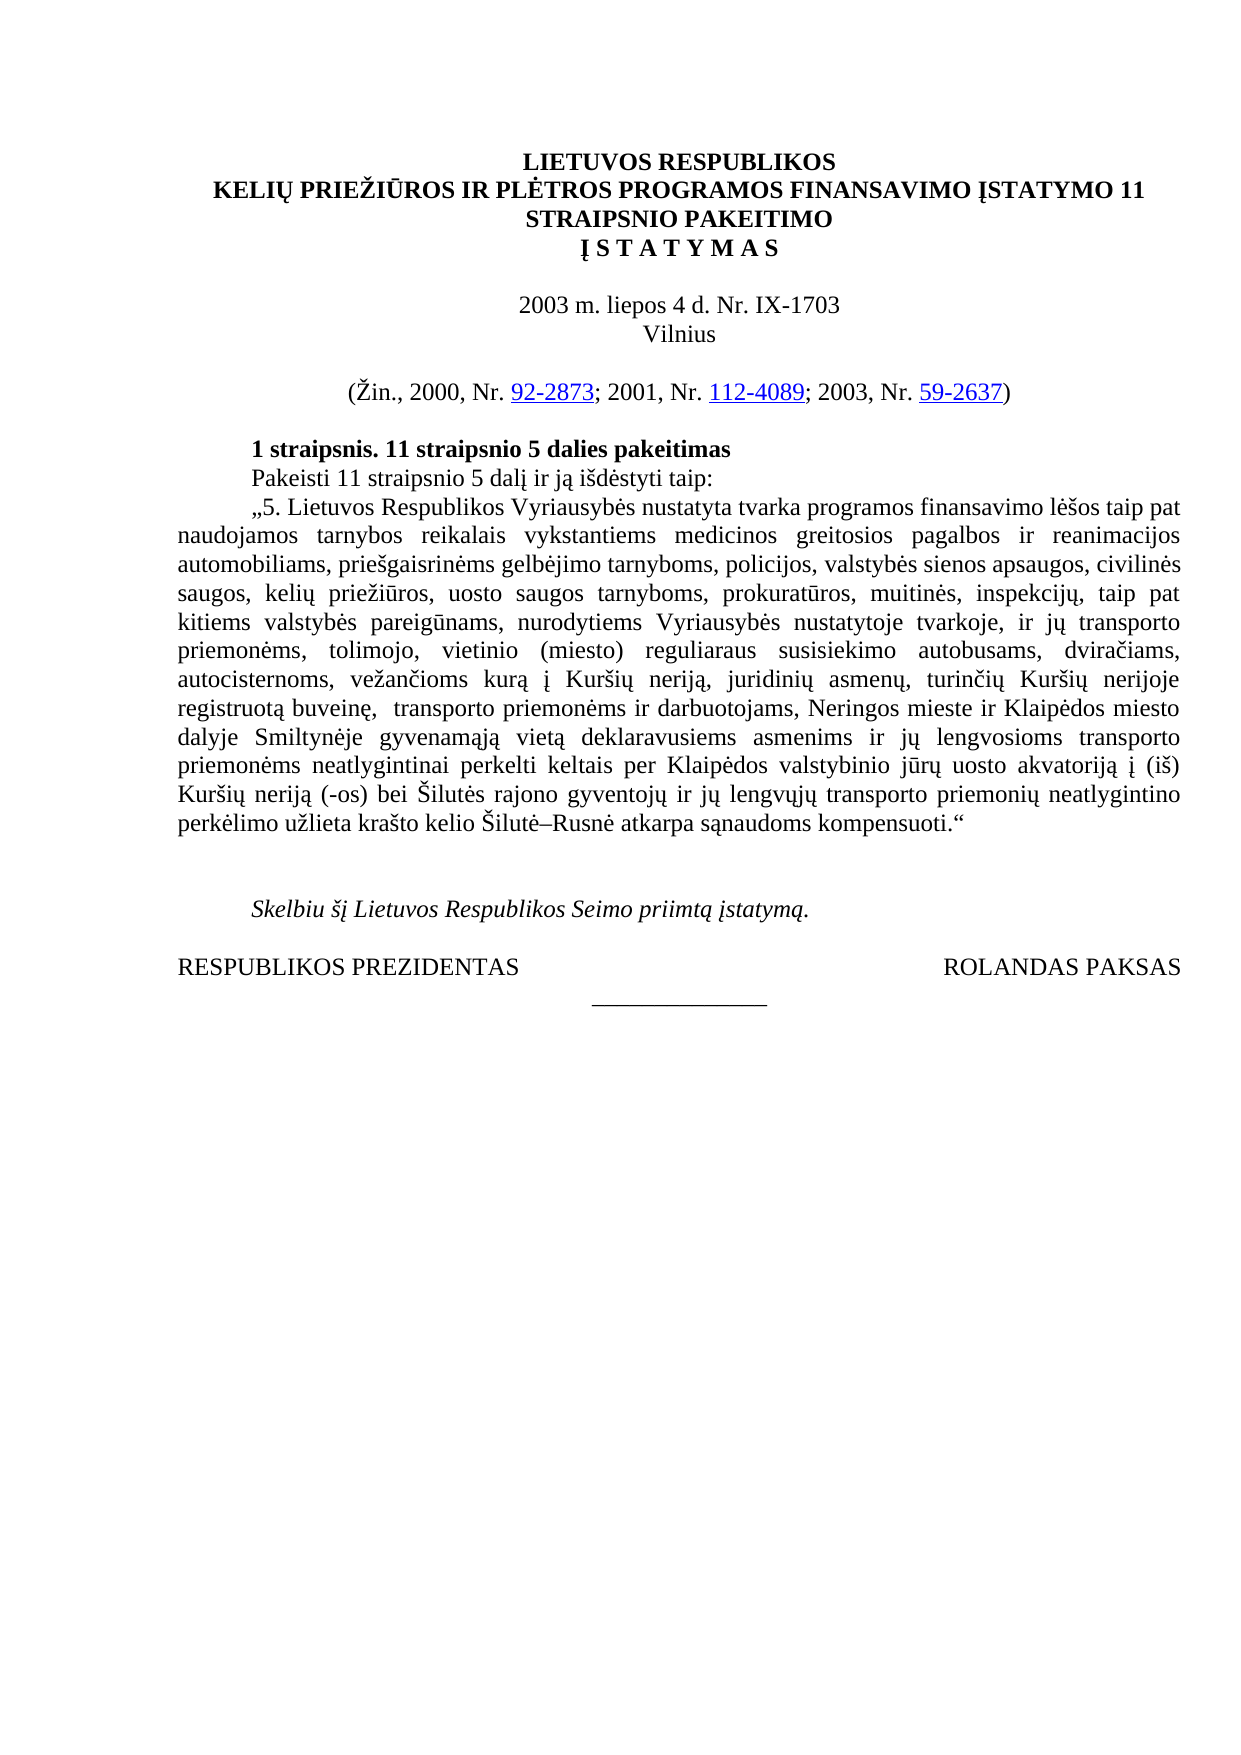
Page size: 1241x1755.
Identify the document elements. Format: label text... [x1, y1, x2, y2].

text Vilnius [177, 319, 1181, 348]
text ______________ [177, 981, 1181, 1009]
text Į S T A T Y M A S [177, 233, 1181, 262]
text 1 straipsnis. 11 straipsnio 5 dalies pakeitimas [177, 434, 1181, 463]
text KELIŲ PRIEŽIŪROS IR PLĖTROS PROGRAMOS FINANSAVIMO ĮSTATYMO 11 STRAIPSNIO PAKEITIMO [177, 176, 1181, 233]
text 2003 m. liepos 4 d. Nr. IX-1703 [177, 291, 1181, 319]
text Pakeisti 11 straipsnio 5 dalį ir ją išdėstyti taip: [177, 463, 1181, 492]
text (Žin., 2000, Nr. 92-2873; 2001, Nr. 112-4089; 2003, Nr. 59-2637) [177, 377, 1181, 406]
text RESPUBLIKOS PREZIDENTAS ROLANDAS PAKSAS [177, 952, 1181, 981]
text Skelbiu šį Lietuvos Respublikos Seimo priimtą įstatymą. [177, 894, 1181, 923]
text LIETUVOS RESPUBLIKOS [177, 147, 1181, 176]
text „5. Lietuvos Respublikos Vyriausybės nustatyta tvarka programos finansavimo lėšos taip pat naudojamos tarnybos reikalais vykstantiems medicinos greitosios pagalbos ir reanimacijos automobiliams, priešgaisrinėms gelbėjimo tarnyboms, policijos, valstybės sienos apsaugos, civilinės saugos, kelių priežiūros, uosto saugos tarnyboms, prokuratūros, muitinės, inspekcijų, taip pat kitiems valstybės pareigūnams, nurodytiems Vyriausybės nustatytoje tvarkoje, ir jų transporto priemonėms, tolimojo, vietinio (miesto) reguliaraus susisiekimo autobusams, dviračiams, autocisternoms, vežančioms kurą į Kuršių neriją, juridinių asmenų, turinčių Kuršių nerijoje registruotą buveinę, transporto priemonėms ir darbuotojams, Neringos mieste ir Klaipėdos miesto dalyje Smiltynėje gyvenamąją vietą deklaravusiems asmenims ir jų lengvosioms transporto priemonėms neatlygintinai perkelti keltais per Klaipėdos valstybinio jūrų uosto akvatoriją į (iš) Kuršių neriją (-os) bei Šilutės rajono gyventojų ir jų lengvųjų transporto priemonių neatlygintino perkėlimo užlieta krašto kelio Šilutė–Rusnė atkarpa sąnaudoms kompensuoti.“ [177, 492, 1181, 837]
